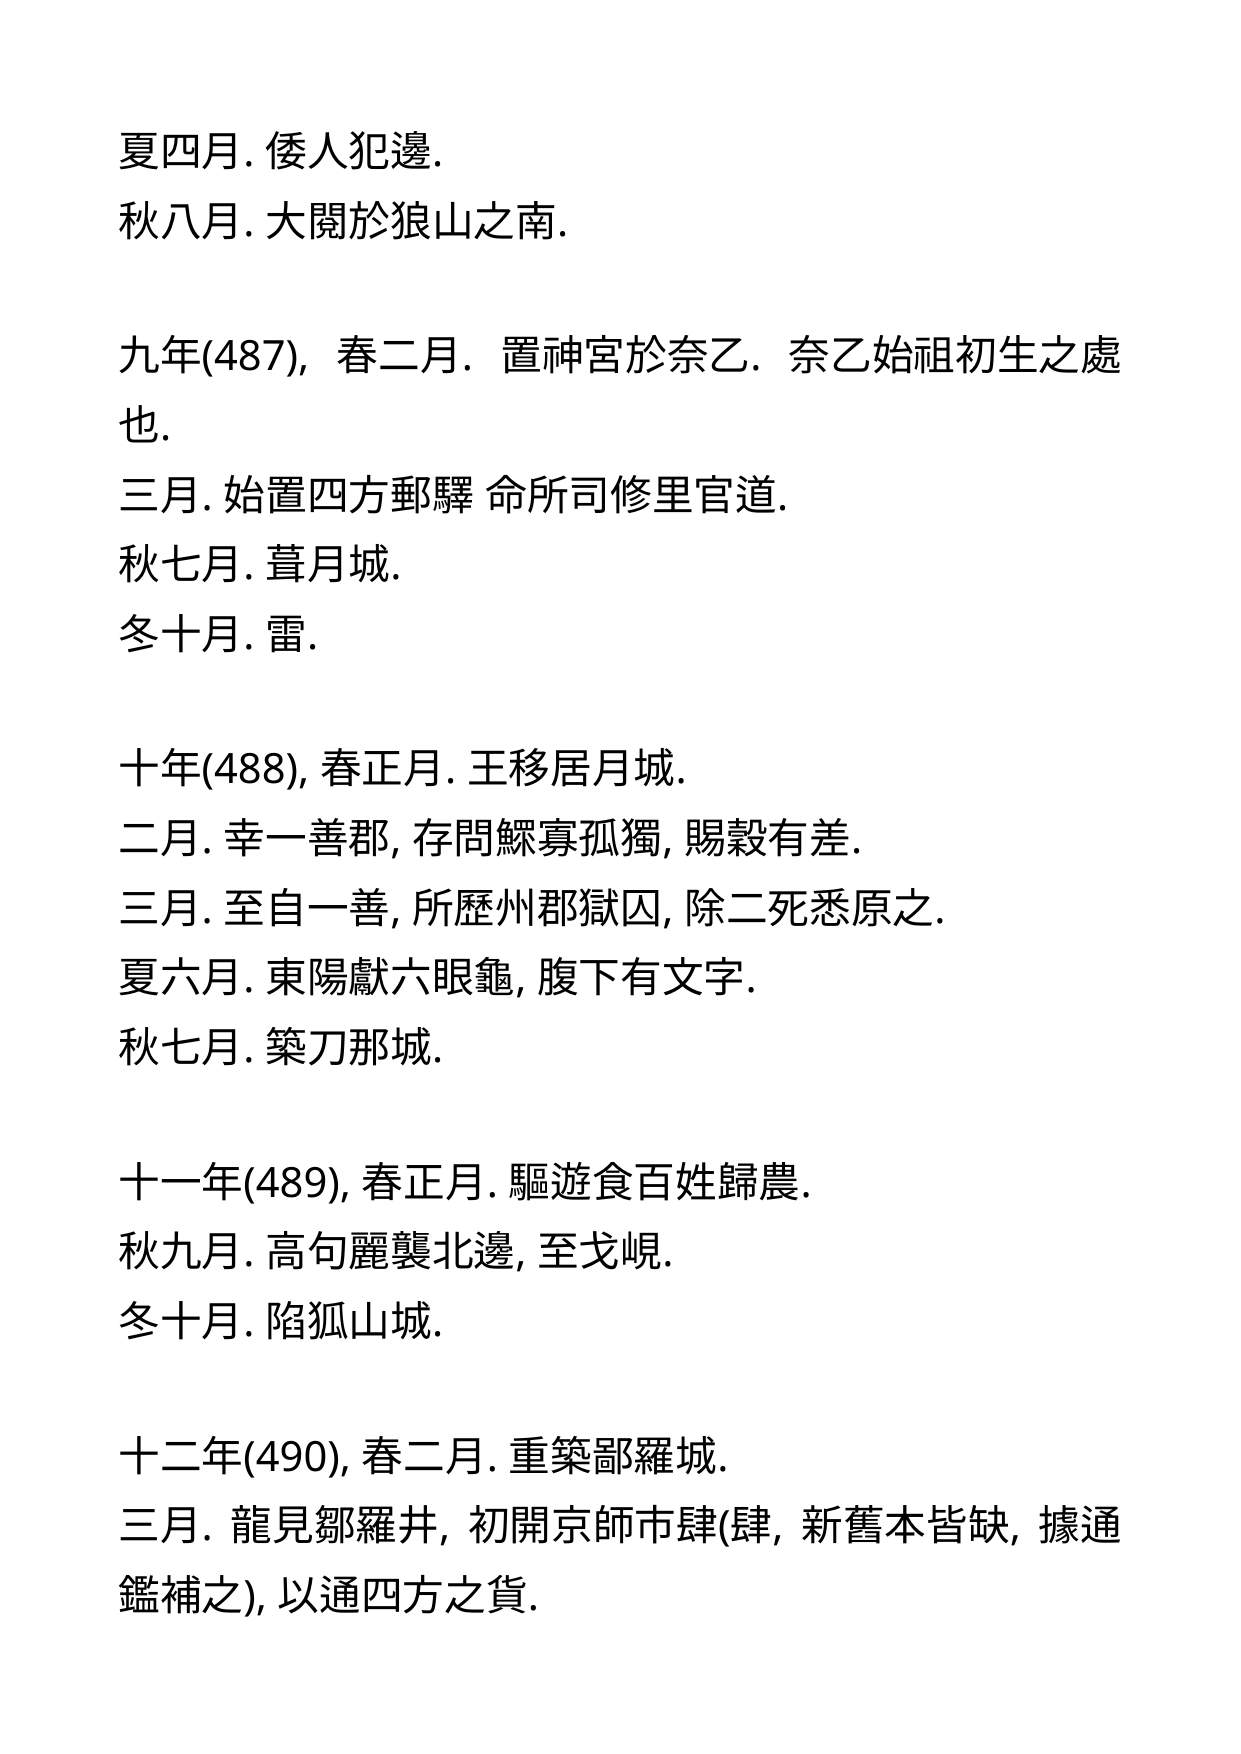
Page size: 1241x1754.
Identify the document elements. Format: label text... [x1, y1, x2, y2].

text 十一年(489), 春正月. 驅遊食百姓歸農. [118, 1149, 1122, 1209]
text 秋七月. 築刀那城. [118, 1014, 1122, 1074]
text 三月. 始置四方郵驛 命所司修里官道. [118, 462, 1122, 522]
text 夏四月. 倭人犯邊. [118, 118, 1122, 179]
text 秋七月. 葺月城. [118, 531, 1122, 592]
text 三月. 至自一善, 所歷州郡獄囚, 除二死悉原之. [118, 875, 1122, 935]
text 秋八月. 大閱於狼山之南. [118, 188, 1122, 248]
text 冬十月. 陷狐山城. [118, 1288, 1122, 1348]
text 三月. 龍見鄒羅井, 初開京師市肆(肆, 新舊本皆缺, 據通鑑補之), 以通四方之貨. [118, 1492, 1122, 1622]
text 十年(488), 春正月. 王移居月城. [118, 736, 1122, 796]
text 冬十月. 雷. [118, 601, 1122, 661]
text 夏六月. 東陽獻六眼龜, 腹下有文字. [118, 944, 1122, 1005]
text 九年(487), 春二月. 置神宮於奈乙. 奈乙始祖初生之處也. [118, 322, 1122, 452]
text 十二年(490), 春二月. 重築鄙羅城. [118, 1423, 1122, 1483]
text 二月. 幸一善郡, 存問鰥寡孤獨, 賜穀有差. [118, 805, 1122, 866]
text 秋九月. 高句麗襲北邊, 至戈峴. [118, 1218, 1122, 1279]
